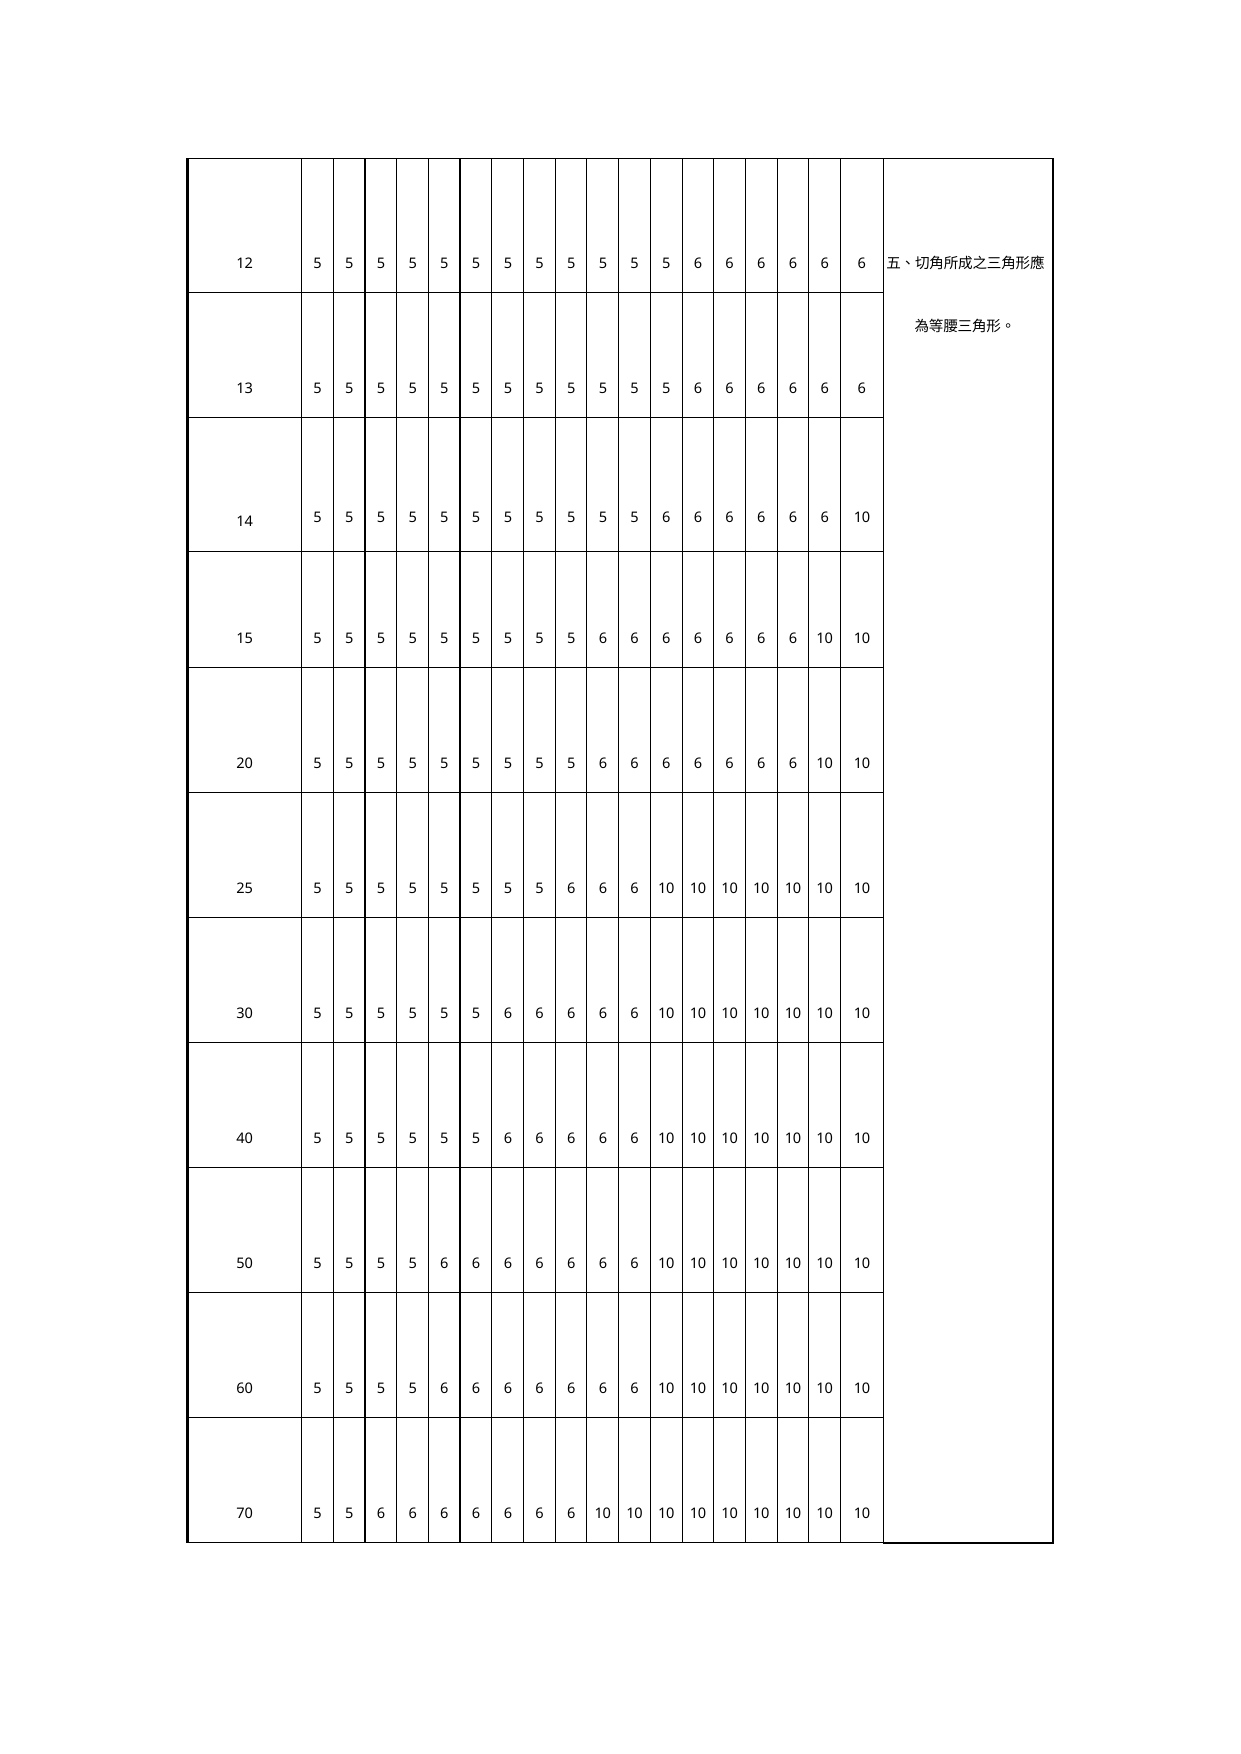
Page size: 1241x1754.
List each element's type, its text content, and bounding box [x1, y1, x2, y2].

table_cell 10 [778, 1043, 808, 1167]
table_cell 6 [651, 668, 682, 792]
table_cell 10 [651, 793, 682, 917]
table_cell 6 [524, 918, 555, 1042]
table_cell 5 [524, 293, 555, 417]
table_cell 5 [461, 793, 491, 917]
table_cell 10 [651, 1293, 682, 1417]
table_cell 6 [429, 1168, 459, 1292]
table_cell 5 [397, 418, 428, 551]
table_cell 5 [397, 668, 428, 792]
table_cell 5 [334, 418, 364, 551]
table_cell 6 [587, 793, 618, 917]
table_cell 6 [809, 159, 840, 292]
table_cell 5 [302, 159, 333, 292]
table_cell 6 [556, 918, 586, 1042]
table_cell 10 [683, 1168, 713, 1292]
table_cell 5 [429, 793, 459, 917]
table_cell 5 [302, 418, 333, 551]
table_cell 5 [587, 159, 618, 292]
table_cell 6 [461, 1418, 491, 1542]
table_cell 5 [397, 293, 428, 417]
table_cell 5 [366, 918, 396, 1042]
table_cell 6 [587, 552, 618, 667]
table_cell 10 [809, 668, 840, 792]
table_cell 5 [461, 418, 491, 551]
table_cell 25 [189, 793, 301, 917]
table_cell 6 [714, 159, 745, 292]
table_cell 5 [492, 668, 523, 792]
table_cell 6 [683, 668, 713, 792]
table_cell 6 [587, 1293, 618, 1417]
table_cell 10 [778, 1293, 808, 1417]
table_cell 6 [492, 1418, 523, 1542]
table_cell 5 [492, 293, 523, 417]
table_cell 10 [778, 1168, 808, 1292]
table_cell 6 [619, 793, 650, 917]
table_cell 6 [461, 1293, 491, 1417]
table_cell 5 [334, 293, 364, 417]
table_cell 5 [619, 293, 650, 417]
table_cell 6 [556, 1043, 586, 1167]
table_cell 6 [778, 293, 808, 417]
table_cell 10 [841, 793, 883, 917]
table_cell 5 [492, 552, 523, 667]
table_cell 5 [429, 668, 459, 792]
table_cell 5 [461, 918, 491, 1042]
table_cell 五、切角所成之三角形應為等腰三角形。 [884, 159, 1052, 1542]
table_cell 10 [651, 1043, 682, 1167]
table_cell 6 [461, 1168, 491, 1292]
table_cell 14 [189, 418, 301, 551]
table_cell 10 [651, 1168, 682, 1292]
table_cell 6 [556, 793, 586, 917]
table_cell 5 [397, 1168, 428, 1292]
table_cell 6 [683, 293, 713, 417]
table_cell 6 [619, 1293, 650, 1417]
table_cell 5 [302, 1168, 333, 1292]
table_cell 10 [841, 418, 883, 551]
table_cell 5 [397, 159, 428, 292]
table_cell 5 [461, 293, 491, 417]
table_cell 6 [524, 1043, 555, 1167]
table_cell 6 [841, 293, 883, 417]
table_cell 50 [189, 1168, 301, 1292]
table_cell 6 [683, 159, 713, 292]
table_cell 5 [366, 793, 396, 917]
table_cell 6 [619, 668, 650, 792]
table_cell 5 [302, 293, 333, 417]
table_cell 10 [841, 552, 883, 667]
table_cell 6 [809, 293, 840, 417]
table_cell 5 [492, 793, 523, 917]
table_cell 5 [302, 1418, 333, 1542]
table_cell 5 [429, 1043, 459, 1167]
table_cell 5 [461, 668, 491, 792]
table_cell 5 [397, 793, 428, 917]
table_cell 6 [587, 1043, 618, 1167]
table_cell 10 [683, 1293, 713, 1417]
table_cell 5 [302, 552, 333, 667]
table_cell 5 [302, 918, 333, 1042]
table_cell 10 [809, 552, 840, 667]
table_cell 10 [683, 1043, 713, 1167]
table_cell 5 [556, 552, 586, 667]
table_cell 5 [366, 1168, 396, 1292]
table_cell 5 [366, 418, 396, 551]
table_cell 5 [334, 793, 364, 917]
table_cell 10 [683, 918, 713, 1042]
table_cell 10 [683, 1418, 713, 1542]
table_cell 6 [587, 668, 618, 792]
table_cell 5 [366, 1043, 396, 1167]
table_cell 10 [714, 1418, 745, 1542]
table_cell 5 [619, 418, 650, 551]
table_cell 6 [651, 418, 682, 551]
table_cell 6 [651, 552, 682, 667]
table_cell 10 [841, 918, 883, 1042]
table_cell 6 [714, 418, 745, 551]
table_cell 5 [302, 1043, 333, 1167]
table_cell 10 [809, 1168, 840, 1292]
table_cell 5 [587, 293, 618, 417]
table_cell 5 [492, 159, 523, 292]
table_cell 10 [651, 1418, 682, 1542]
table_cell 5 [429, 552, 459, 667]
table_cell 10 [683, 793, 713, 917]
table_cell 6 [619, 1168, 650, 1292]
table_cell 5 [334, 1293, 364, 1417]
table_cell 5 [524, 418, 555, 551]
table_cell 20 [189, 668, 301, 792]
table_cell 5 [366, 1293, 396, 1417]
table_cell 10 [778, 793, 808, 917]
table_cell 6 [809, 418, 840, 551]
table_cell 6 [619, 918, 650, 1042]
table_cell 6 [619, 1043, 650, 1167]
table_cell 10 [841, 1043, 883, 1167]
table_cell 6 [429, 1293, 459, 1417]
table_cell 5 [524, 668, 555, 792]
table_cell 6 [746, 293, 777, 417]
table_cell 10 [746, 918, 777, 1042]
table_cell 5 [366, 552, 396, 667]
table_cell 6 [714, 293, 745, 417]
table_cell 5 [397, 1293, 428, 1417]
table_cell 15 [189, 552, 301, 667]
table_cell 6 [746, 159, 777, 292]
table_cell 5 [366, 159, 396, 292]
table_cell 6 [556, 1418, 586, 1542]
table_cell 6 [524, 1293, 555, 1417]
table_cell 5 [524, 552, 555, 667]
table_cell 5 [334, 668, 364, 792]
table_cell 5 [397, 918, 428, 1042]
table_cell 6 [556, 1293, 586, 1417]
table_cell 6 [492, 918, 523, 1042]
table_cell 6 [714, 552, 745, 667]
table_cell 5 [461, 552, 491, 667]
table_cell 10 [809, 793, 840, 917]
table_cell 10 [809, 1293, 840, 1417]
table_cell 6 [587, 918, 618, 1042]
table_cell 5 [461, 159, 491, 292]
table_cell 6 [778, 552, 808, 667]
table_cell 6 [683, 552, 713, 667]
table_cell 5 [429, 418, 459, 551]
table_cell 6 [397, 1418, 428, 1542]
table_cell 5 [366, 293, 396, 417]
table_cell 5 [587, 418, 618, 551]
table_cell 6 [366, 1418, 396, 1542]
table_cell 5 [524, 159, 555, 292]
table_cell 5 [302, 1293, 333, 1417]
table_cell 10 [746, 1043, 777, 1167]
table_cell 13 [189, 293, 301, 417]
table_cell 10 [746, 1168, 777, 1292]
table_cell 6 [524, 1168, 555, 1292]
table_cell 5 [492, 418, 523, 551]
table_cell 10 [778, 1418, 808, 1542]
table_cell 10 [841, 1293, 883, 1417]
table_cell 70 [189, 1418, 301, 1542]
table_cell 12 [189, 159, 301, 292]
table_cell 6 [556, 1168, 586, 1292]
table_cell 10 [841, 1168, 883, 1292]
table_cell 10 [809, 918, 840, 1042]
table_cell 10 [809, 1043, 840, 1167]
table_cell 5 [429, 293, 459, 417]
table_cell 6 [429, 1418, 459, 1542]
table_cell 5 [302, 793, 333, 917]
table_cell 10 [714, 793, 745, 917]
table_cell 5 [429, 918, 459, 1042]
table_cell 10 [714, 1168, 745, 1292]
table_cell 6 [683, 418, 713, 551]
table_cell 5 [556, 159, 586, 292]
table_cell 6 [778, 159, 808, 292]
table_cell 5 [397, 1043, 428, 1167]
table_cell 10 [714, 1293, 745, 1417]
table_cell 60 [189, 1293, 301, 1417]
table_cell 10 [746, 793, 777, 917]
table_cell 6 [492, 1043, 523, 1167]
table_cell 6 [746, 552, 777, 667]
table_cell 5 [524, 793, 555, 917]
table_cell 5 [556, 418, 586, 551]
table_cell 5 [302, 668, 333, 792]
table_cell 5 [366, 668, 396, 792]
table_cell 5 [461, 1043, 491, 1167]
table_cell 5 [556, 293, 586, 417]
table_cell 5 [397, 552, 428, 667]
table_cell 5 [334, 552, 364, 667]
table_cell 5 [619, 159, 650, 292]
table_cell 5 [334, 159, 364, 292]
table_cell 6 [841, 159, 883, 292]
table_cell 6 [714, 668, 745, 792]
table_cell 10 [841, 668, 883, 792]
table_cell 5 [429, 159, 459, 292]
table_cell 10 [714, 1043, 745, 1167]
table_cell 30 [189, 918, 301, 1042]
table_cell 6 [524, 1418, 555, 1542]
table_cell 5 [651, 293, 682, 417]
table_cell 10 [841, 1418, 883, 1542]
table_cell 5 [334, 1168, 364, 1292]
table_cell 10 [809, 1418, 840, 1542]
table_cell 6 [619, 552, 650, 667]
table_cell 5 [651, 159, 682, 292]
table_cell 10 [746, 1293, 777, 1417]
table_cell 40 [189, 1043, 301, 1167]
table_cell 6 [746, 418, 777, 551]
table_cell 5 [334, 1418, 364, 1542]
table_cell 6 [746, 668, 777, 792]
table_cell 10 [778, 918, 808, 1042]
table_cell 5 [334, 1043, 364, 1167]
table_cell 10 [714, 918, 745, 1042]
table_cell 10 [619, 1418, 650, 1542]
table_cell 10 [746, 1418, 777, 1542]
table_cell 10 [651, 918, 682, 1042]
table_cell 6 [778, 418, 808, 551]
table_cell 5 [334, 918, 364, 1042]
table_cell 6 [587, 1168, 618, 1292]
table_cell 6 [778, 668, 808, 792]
table_cell 6 [492, 1168, 523, 1292]
table_cell 5 [556, 668, 586, 792]
table_cell 6 [492, 1293, 523, 1417]
table_cell 10 [587, 1418, 618, 1542]
